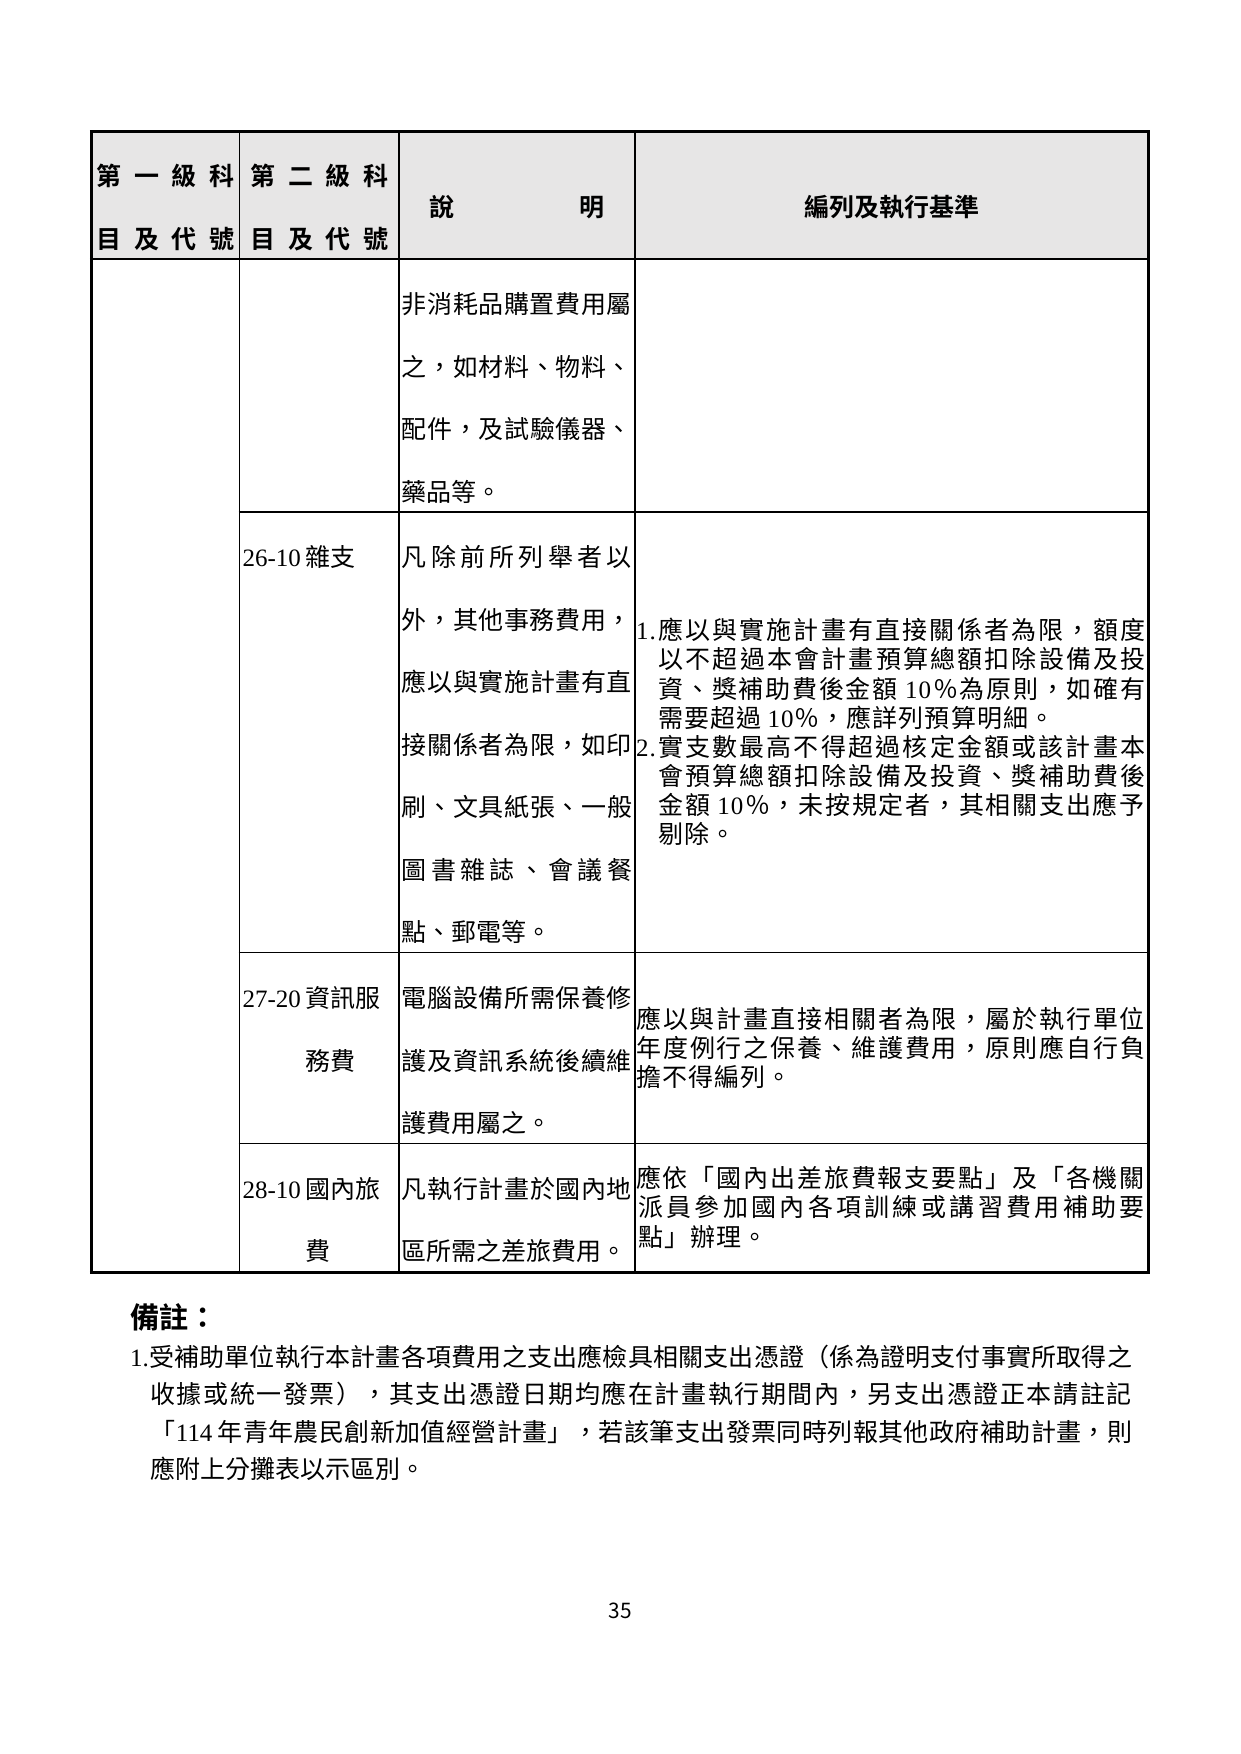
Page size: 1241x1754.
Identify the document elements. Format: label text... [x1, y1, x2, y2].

table_header 第 二 級 科 目 及 代 號 [240, 133, 398, 258]
table_header 編列及執行基準 [636, 133, 1147, 258]
table_cell 凡執行計畫於國內地區所需之差旅費用。 [400, 1144, 634, 1271]
table_cell [93, 260, 239, 1271]
table_header 第 一 級 科 目 及 代 號 [93, 133, 239, 258]
table_cell [240, 260, 398, 511]
table_cell 1.應以與實施計畫有直接關係者為限，額度 以不超過本會計畫預算總額扣除設備及投資、獎補助費後金額10％為原則，如確有需要超過10％，應詳列預算明細。 2.實支數最高不得超過核定金額或該計畫本會預算總額扣除設備及投資、獎補助費後金額10％，未按規定者，其相關支出應予剔除。 [636, 513, 1147, 952]
table_cell 應以與計畫直接相關者為限，屬於執行單位年度例行之保養、維護費用，原則應自行負擔不得編列。 [636, 953, 1147, 1142]
table_cell 電腦設備所需保養修護及資訊系統後續維護費用屬之。 [400, 953, 634, 1142]
table_cell 非消耗品購置費用屬之，如材料、物料、配件，及試驗儀器、藥品等。 [400, 260, 634, 511]
text 1.受補助單位執行本計畫各項費用之支出應檢具相關支出憑證（係為證明支付事實所取得之收據或統一發票），其支出憑證日期均應在計畫執行期間內，另支出憑證正本請註記「114年青年農民創新加值經營計畫」，若該筆支出發票同時列報其他政府補助計畫，則應附上分攤表以示區別。 [130, 1336, 1133, 1486]
table_cell 27-20資訊服務費 [240, 953, 398, 1142]
table_header 說 明 [400, 133, 634, 258]
table_cell 26-10雜支 [240, 513, 398, 952]
table_cell 凡除前所列舉者以外，其他事務費用，應以與實施計畫有直接關係者為限，如印刷、文具紙張、一般圖書雜誌、會議餐點、郵電等。 [400, 513, 634, 952]
table_cell 應依「國內出差旅費報支要點」及「各機關派員參加國內各項訓練或講習費用補助要點」辦理。 [636, 1144, 1147, 1271]
text 備註： [130, 1274, 1110, 1336]
table_cell 28-10國內旅費 [240, 1144, 398, 1271]
table_cell [636, 260, 1147, 511]
